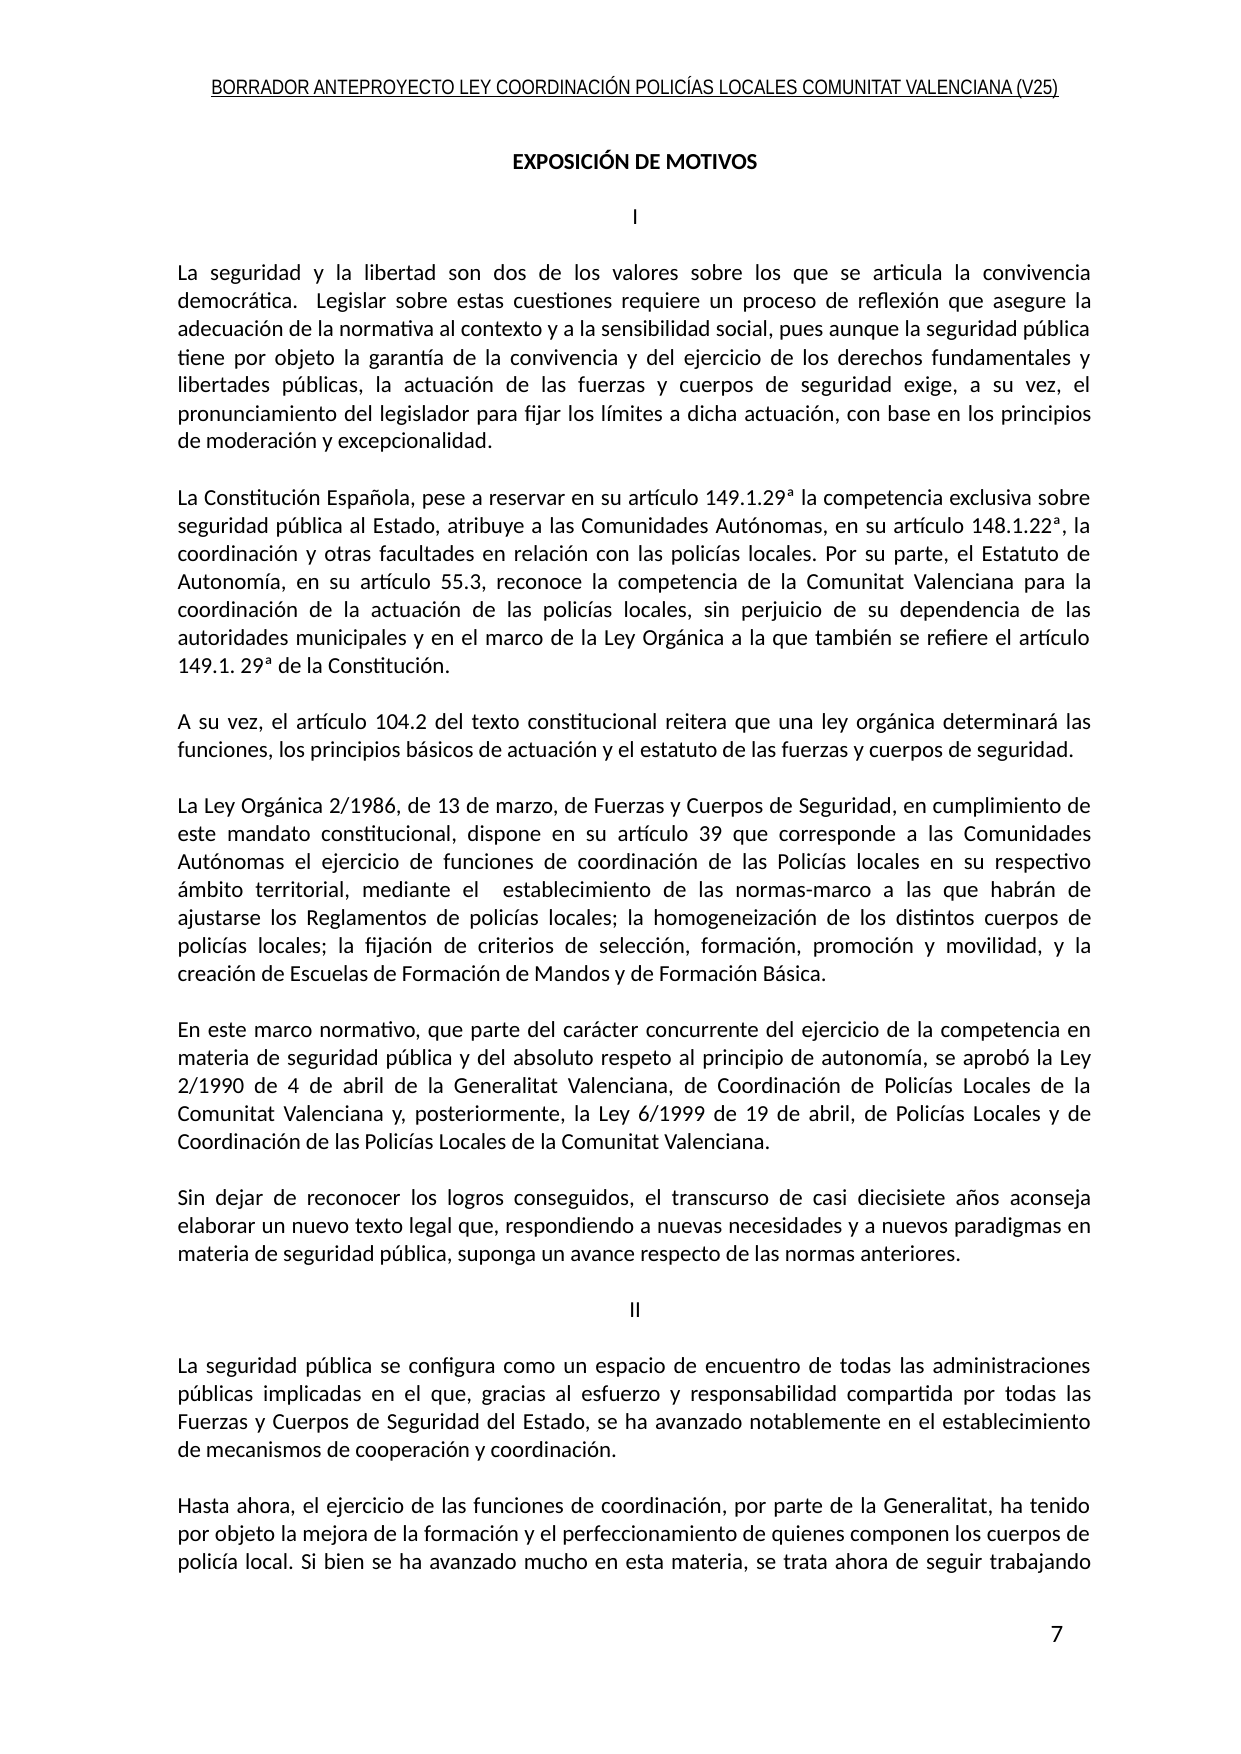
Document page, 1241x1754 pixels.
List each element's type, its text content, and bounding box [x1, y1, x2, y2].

text A su vez, el artículo 104.2 del texto constitucional reitera que una ley orgánica determinará las funciones, los principios básicos de actuación y el estatuto de las fuerzas y cuerpos de seguridad. [177, 707, 1092, 763]
text La seguridad pública se configura como un espacio de encuentro de todas las administraciones públicas implicadas en el que, gracias al esfuerzo y responsabilidad compartida por todas las Fuerzas y Cuerpos de Seguridad del Estado, se ha avanzado notablemente en el establecimiento de mecanismos de cooperación y coordinación. [177, 1351, 1092, 1463]
text La Ley Orgánica 2/1986, de 13 de marzo, de Fuerzas y Cuerpos de Seguridad, en cumplimiento de este mandato constitucional, dispone en su artículo 39 que corresponde a las Comunidades Autónomas el ejercicio de funciones de coordinación de las Policías locales en su respectivo ámbito territorial, mediante el establecimiento de las normas-marco a las que habrán de ajustarse los Reglamentos de policías locales; la homogeneización de los distintos cuerpos de policías locales; la fijación de criterios de selección, formación, promoción y movilidad, y la creación de Escuelas de Formación de Mandos y de Formación Básica. [177, 791, 1092, 987]
text Hasta ahora, el ejercicio de las funciones de coordinación, por parte de la Generalitat, ha tenido por objeto la mejora de la formación y el perfeccionamiento de quienes componen los cuerpos de policía local. Si bien se ha avanzado mucho en esta materia, se trata ahora de seguir trabajando [177, 1491, 1092, 1576]
text La Constitución Española, pese a reservar en su artículo 149.1.29ª la competencia exclusiva sobre seguridad pública al Estado, atribuye a las Comunidades Autónomas, en su artículo 148.1.22ª, la coordinación y otras facultades en relación con las policías locales. Por su parte, el Estatuto de Autonomía, en su artículo 55.3, reconoce la competencia de la Comunitat Valenciana para la coordinación de la actuación de las policías locales, sin perjuicio de su dependencia de las autoridades municipales y en el marco de la Ley Orgánica a la que también se refiere el artículo 149.1. 29ª de la Constitución. [177, 483, 1092, 679]
text II [177, 1295, 1092, 1323]
text En este marco normativo, que parte del carácter concurrente del ejercicio de la competencia en materia de seguridad pública y del absoluto respeto al principio de autonomía, se aprobó la Ley 2/1990 de 4 de abril de la Generalitat Valenciana, de Coordinación de Policías Locales de la Comunitat Valenciana y, posteriormente, la Ley 6/1999 de 19 de abril, de Policías Locales y de Coordinación de las Policías Locales de la Comunitat Valenciana. [177, 1015, 1092, 1155]
text La seguridad y la libertad son dos de los valores sobre los que se articula la convivencia democrática. Legislar sobre estas cuestiones requiere un proceso de reflexión que asegure la adecuación de la normativa al contexto y a la sensibilidad social, pues aunque la seguridad pública tiene por objeto la garantía de la convivencia y del ejercicio de los derechos fundamentales y libertades públicas, la actuación de las fuerzas y cuerpos de seguridad exige, a su vez, el pronunciamiento del legislador para fijar los límites a dicha actuación, con base en los principios de moderación y excepcionalidad. [177, 258, 1092, 455]
text I [177, 202, 1092, 231]
text Sin dejar de reconocer los logros conseguidos, el transcurso de casi diecisiete años aconseja elaborar un nuevo texto legal que, respondiendo a nuevas necesidades y a nuevos paradigmas en materia de seguridad pública, suponga un avance respecto de las normas anteriores. [177, 1183, 1092, 1267]
subtitle EXPOSICIÓN DE MOTIVOS [177, 147, 1092, 175]
